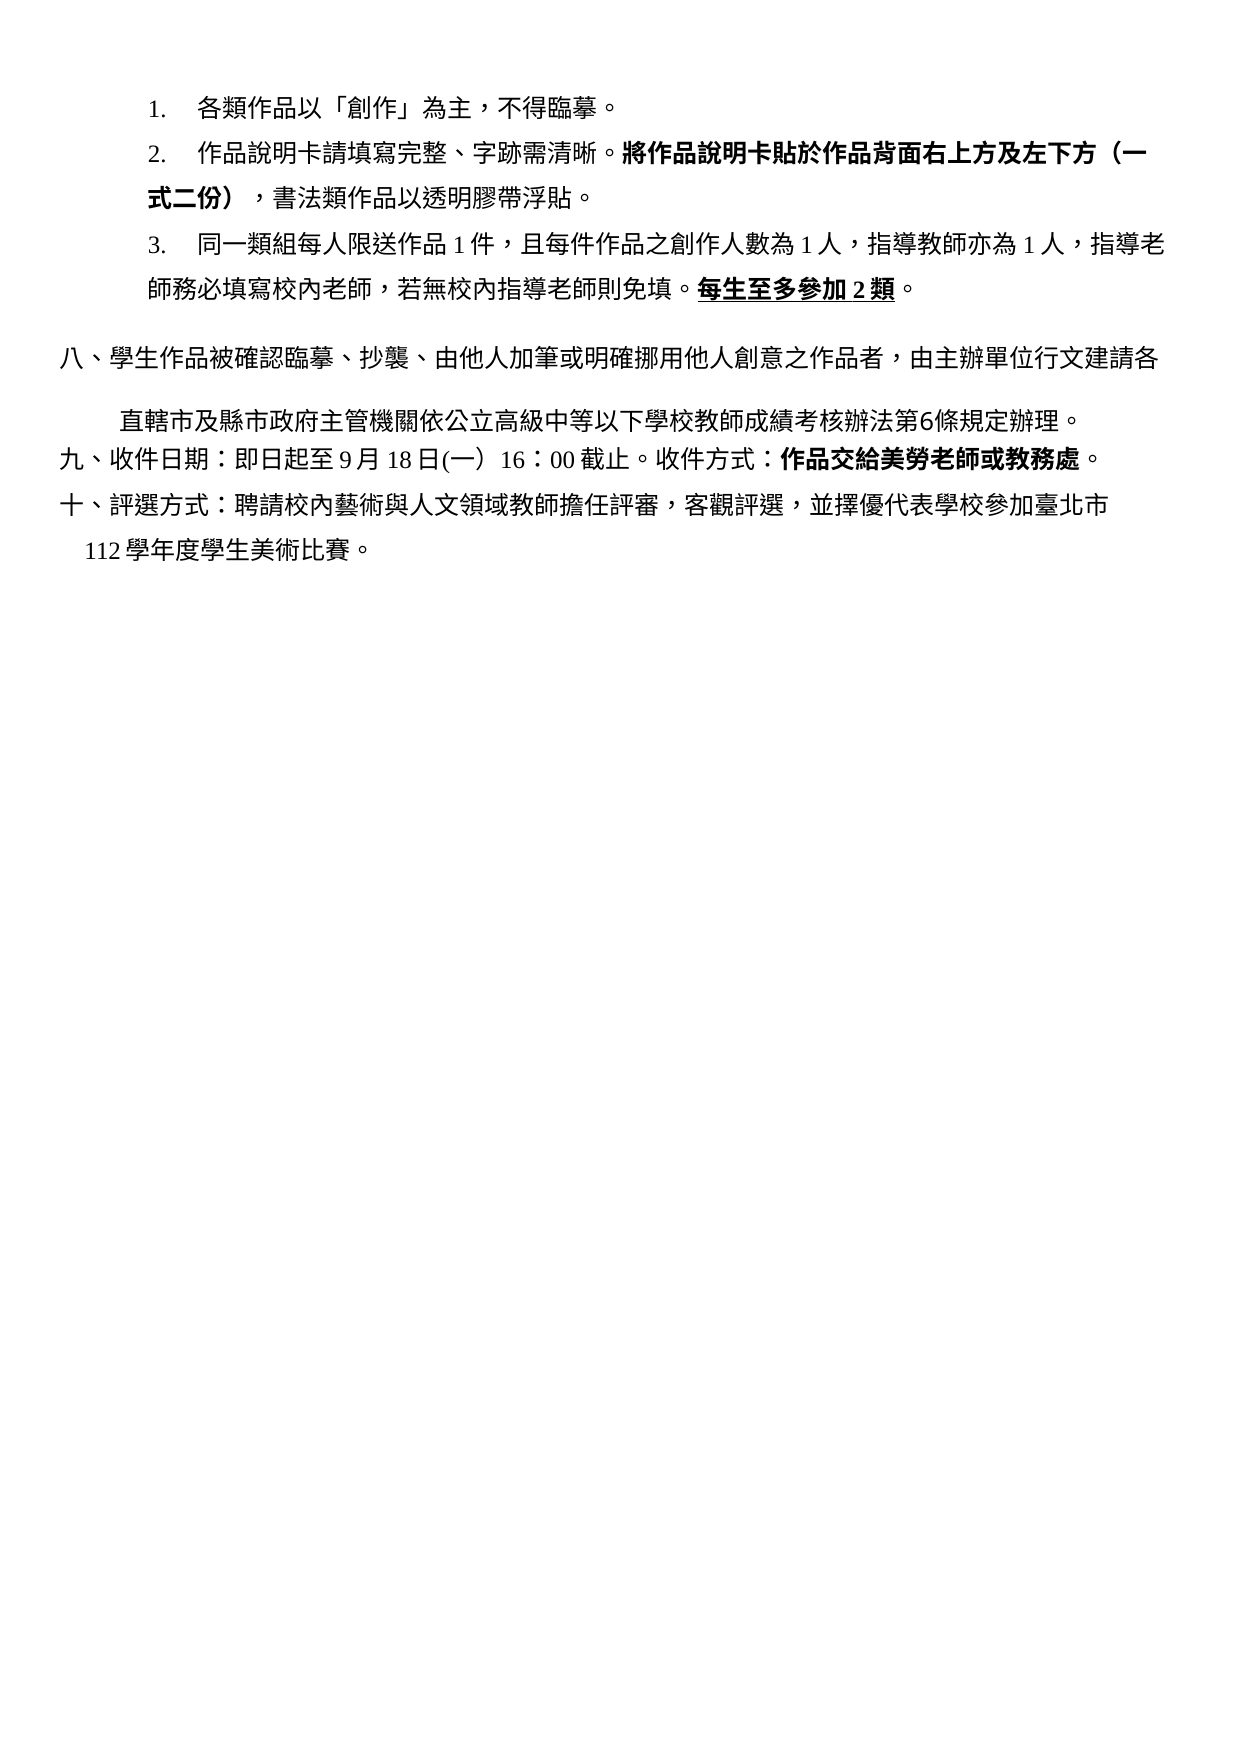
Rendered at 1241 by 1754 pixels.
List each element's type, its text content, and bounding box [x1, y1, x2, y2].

list 同一類組每人限送作品1件，且每件作品之創作人數為1人，指導教師亦為1人，指導老師務必填寫校內老師，若無校內指導老師則免填。每生至多參加2類。 [148, 224, 1167, 306]
text 九、收件日期：即日起至9月18日(一）16：00截止。收件方式：作品交給美勞老師或教務處。 [59, 440, 1167, 476]
list 各類作品以「創作」為主，不得臨摹。 [148, 88, 1167, 124]
text 直轄市及縣市政府主管機關依公立高級中等以下學校教師成績考核辦法第6條規定辦理。 [59, 377, 1167, 440]
text 八、學生作品被確認臨摹、抄襲、由他人加筆或明確挪用他人創意之作品者，由主辦單位行文建請各 [59, 315, 1167, 377]
text 112學年度學生美術比賽。 [59, 531, 1167, 567]
list 作品說明卡請填寫完整、字跡需清晰。將作品說明卡貼於作品背面右上方及左下方（一式二份），書法類作品以透明膠帶浮貼。 [148, 134, 1167, 215]
text 十、評選方式：聘請校內藝術與人文領域教師擔任評審，客觀評選，並擇優代表學校參加臺北市 [59, 485, 1167, 521]
